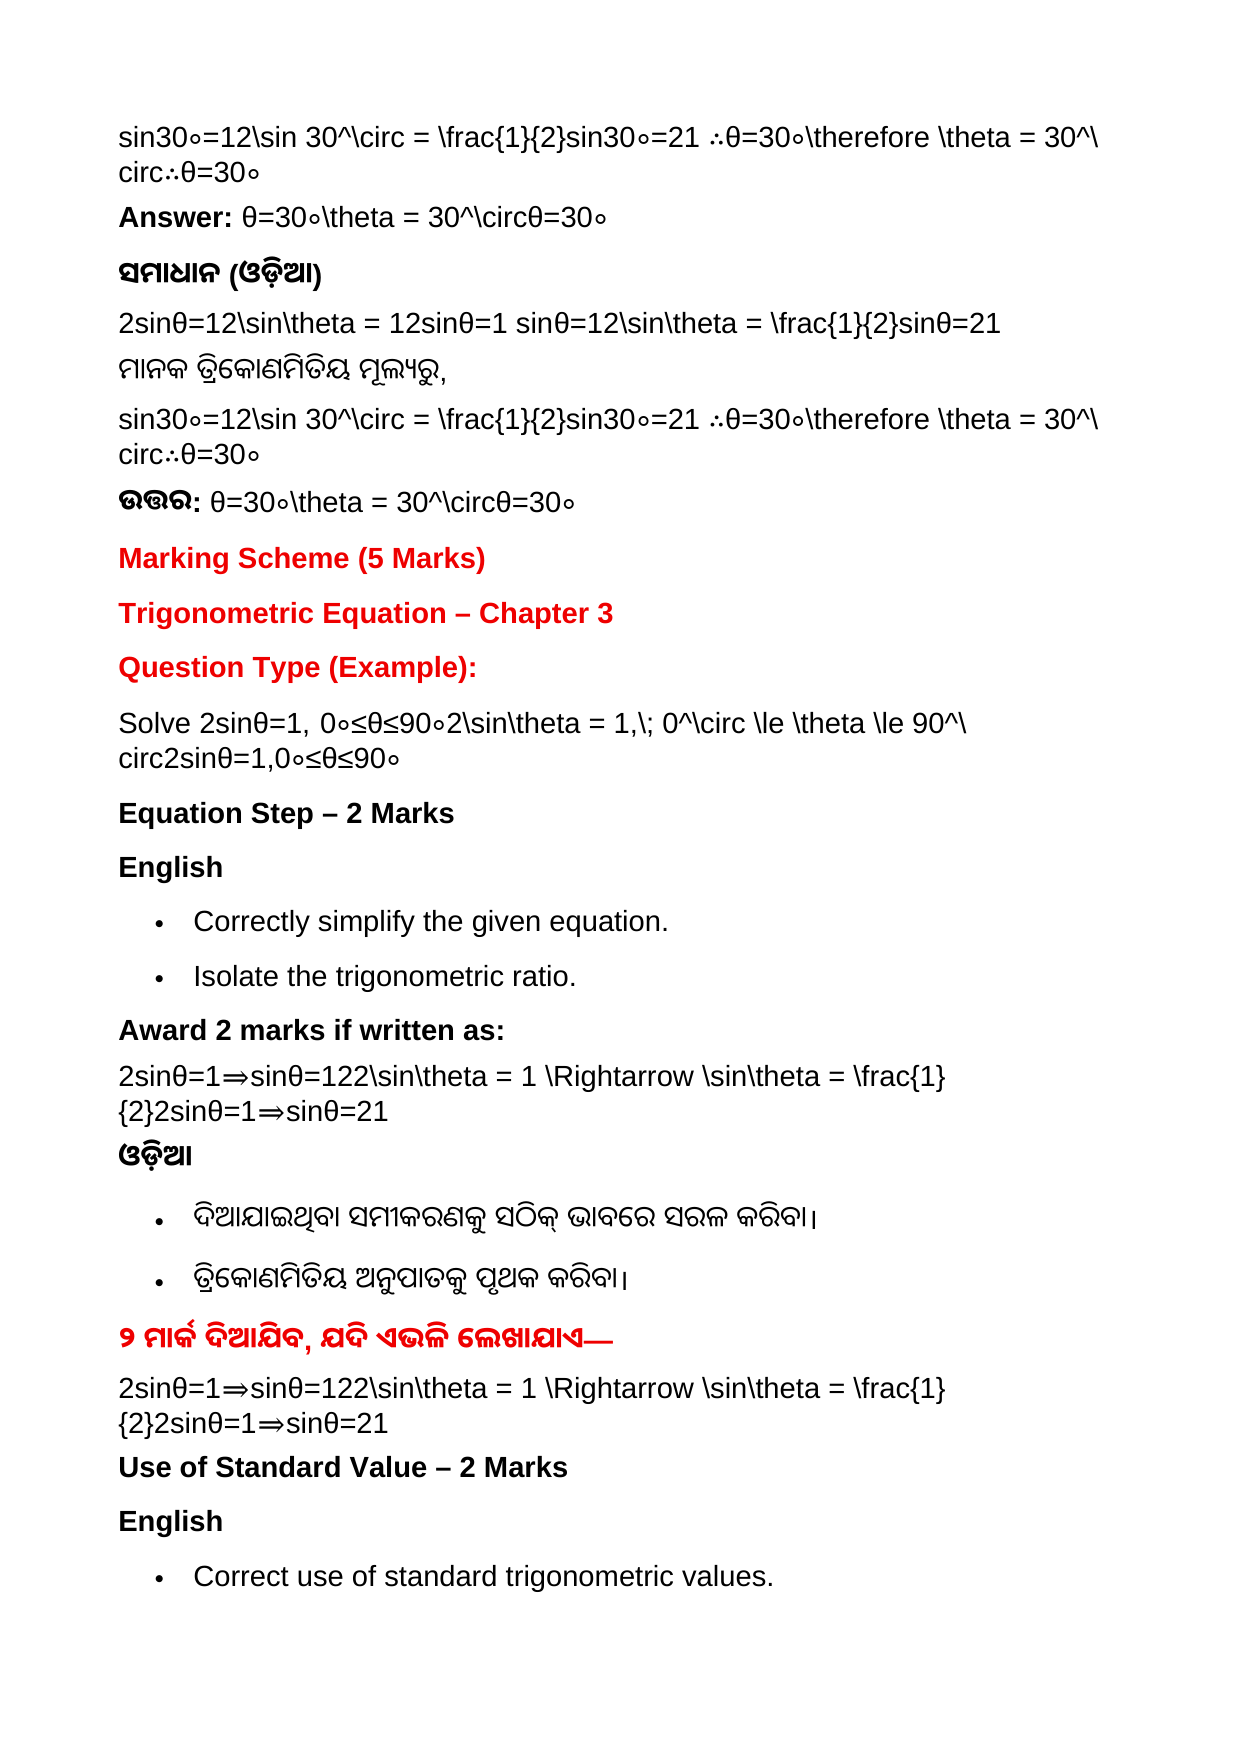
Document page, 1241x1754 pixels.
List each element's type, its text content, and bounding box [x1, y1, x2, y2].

subtitle English [118, 1504, 1122, 1538]
text sin⁡30∘=12\sin 30^\circ = \frac{1}{2}sin30∘=21​ ∴θ=30∘\therefore \theta = 30^\circ∴θ=30∘ [118, 118, 1122, 188]
list ଦିଆଯାଇଥିବା ସମୀକରଣକୁ ସଠିକ୍ ଭାବରେ ସରଳ କରିବା। [156, 1198, 1122, 1238]
subtitle ଓଡ଼ିଆ [118, 1138, 1122, 1177]
subtitle Use of Standard Value – 2 Marks [118, 1450, 1122, 1484]
list Isolate the trigonometric ratio. [156, 959, 1122, 992]
text ଉତ୍ତର: θ=30∘\theta = 30^\circθ=30∘ [118, 481, 1122, 521]
text sin⁡30∘=12\sin 30^\circ = \frac{1}{2}sin30∘=21​ ∴θ=30∘\therefore \theta = 30^\circ∴θ=30∘ [118, 400, 1122, 471]
subtitle English [118, 850, 1122, 884]
subtitle Question Type (Example): [118, 650, 1122, 684]
subtitle Marking Scheme (5 Marks) [118, 542, 1122, 575]
subtitle Equation Step – 2 Marks [118, 796, 1122, 829]
text ମାନକ ତ୍ରିକୋଣମିତିୟ ମୂଲ୍ୟରୁ, [118, 350, 1122, 390]
text 2sin⁡θ=12\sin\theta = 12sinθ=1 sin⁡θ=12\sin\theta = \frac{1}{2}sinθ=21​ [118, 305, 1122, 340]
text 2sin⁡θ=1⇒sin⁡θ=122\sin\theta = 1 \Rightarrow \sin\theta = \frac{1}{2}2sinθ=1⇒sinθ=21​ [118, 1057, 1122, 1127]
text 2sin⁡θ=1⇒sin⁡θ=122\sin\theta = 1 \Rightarrow \sin\theta = \frac{1}{2}2sinθ=1⇒sinθ=21​ [118, 1369, 1122, 1440]
subtitle Trigonometric Equation – Chapter 3 [118, 596, 1122, 629]
text ୨ ମାର୍କ ଦିଆଯିବ, ଯଦି ଏଭଳି ଲେଖାଯାଏ— [118, 1319, 1122, 1359]
list ତ୍ରିକୋଣମିତିୟ ଅନୁପାତକୁ ପୃଥକ କରିବା। [156, 1259, 1122, 1298]
list Correct use of standard trigonometric values. [156, 1559, 1122, 1592]
text Solve 2sin⁡θ=1, 0∘≤θ≤90∘2\sin\theta = 1,\; 0^\circ \le \theta \le 90^\circ2sinθ=1,0∘≤θ≤90∘ [118, 705, 1122, 775]
list Correctly simplify the given equation. [156, 904, 1122, 938]
text Award 2 marks if written as: [118, 1013, 1122, 1047]
text Answer: θ=30∘\theta = 30^\circθ=30∘ [118, 199, 1122, 234]
subtitle ସମାଧାନ (ଓଡ଼ିଆ) [118, 255, 1122, 294]
